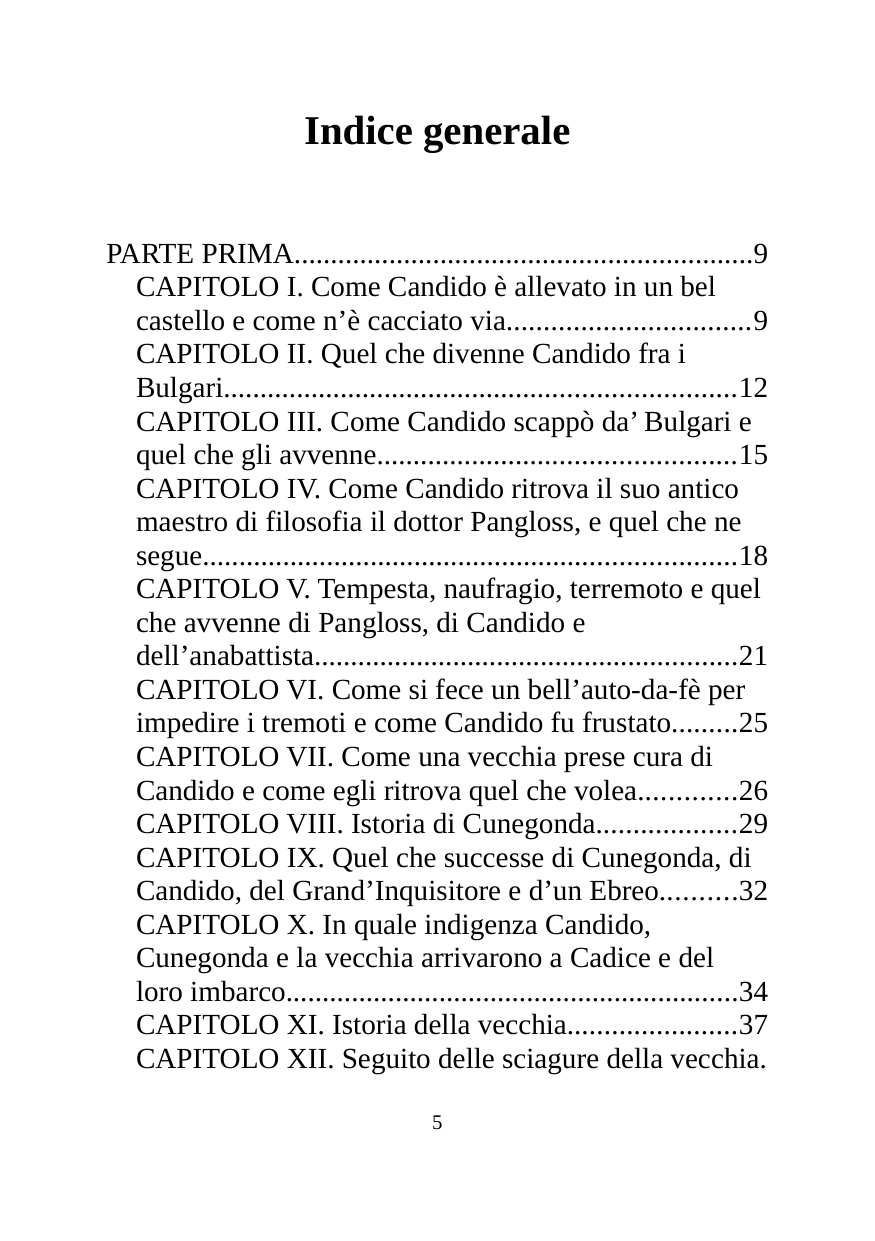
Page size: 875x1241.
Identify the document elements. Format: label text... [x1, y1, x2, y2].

text CAPITOLO II. Quel che divenne Candido fra i Bulgari 12 [136, 337, 768, 404]
text CAPITOLO X. In quale indigenza Candido, Cunegonda e la vecchia arrivarono a Cadice e del loro imbarco. 34 [136, 907, 768, 1007]
text CAPITOLO XI. Istoria della vecchia. 37 [136, 1007, 768, 1041]
text CAPITOLO I. Come Candido è allevato in un bel castello e come n’è cacciato via 9 [136, 269, 768, 337]
text CAPITOLO IX. Quel che successe di Cunegonda, di Candido, del Grand’Inquisitore e d’un Ebreo. 32 [136, 840, 768, 907]
text CAPITOLO VIII. Istoria di Cunegonda. 29 [136, 806, 768, 840]
text CAPITOLO VI. Come si fece un bell’auto-da-fè per impedire i tremoti e come Candido fu frustato. 25 [136, 672, 768, 739]
text CAPITOLO IV. Come Candido ritrova il suo antico maestro di filosofia il dottor Pangloss, e quel che ne segue. 18 [136, 471, 768, 571]
text CAPITOLO III. Come Candido scappò da’ Bulgari e quel che gli avvenne. 15 [136, 404, 768, 471]
text CAPITOLO V. Tempesta, naufragio, terremoto e quel che avvenne di Pangloss, di Candido e dell’anabattista. 21 [136, 571, 768, 672]
text PARTE PRIMA 9 [106, 236, 768, 269]
text CAPITOLO VII. Come una vecchia prese cura di Candido e come egli ritrova quel che volea. 26 [136, 739, 768, 806]
text CAPITOLO XII. Seguito delle sciagure della vecchia. 40 [136, 1041, 768, 1074]
subtitle Indice generale [106, 106, 768, 153]
